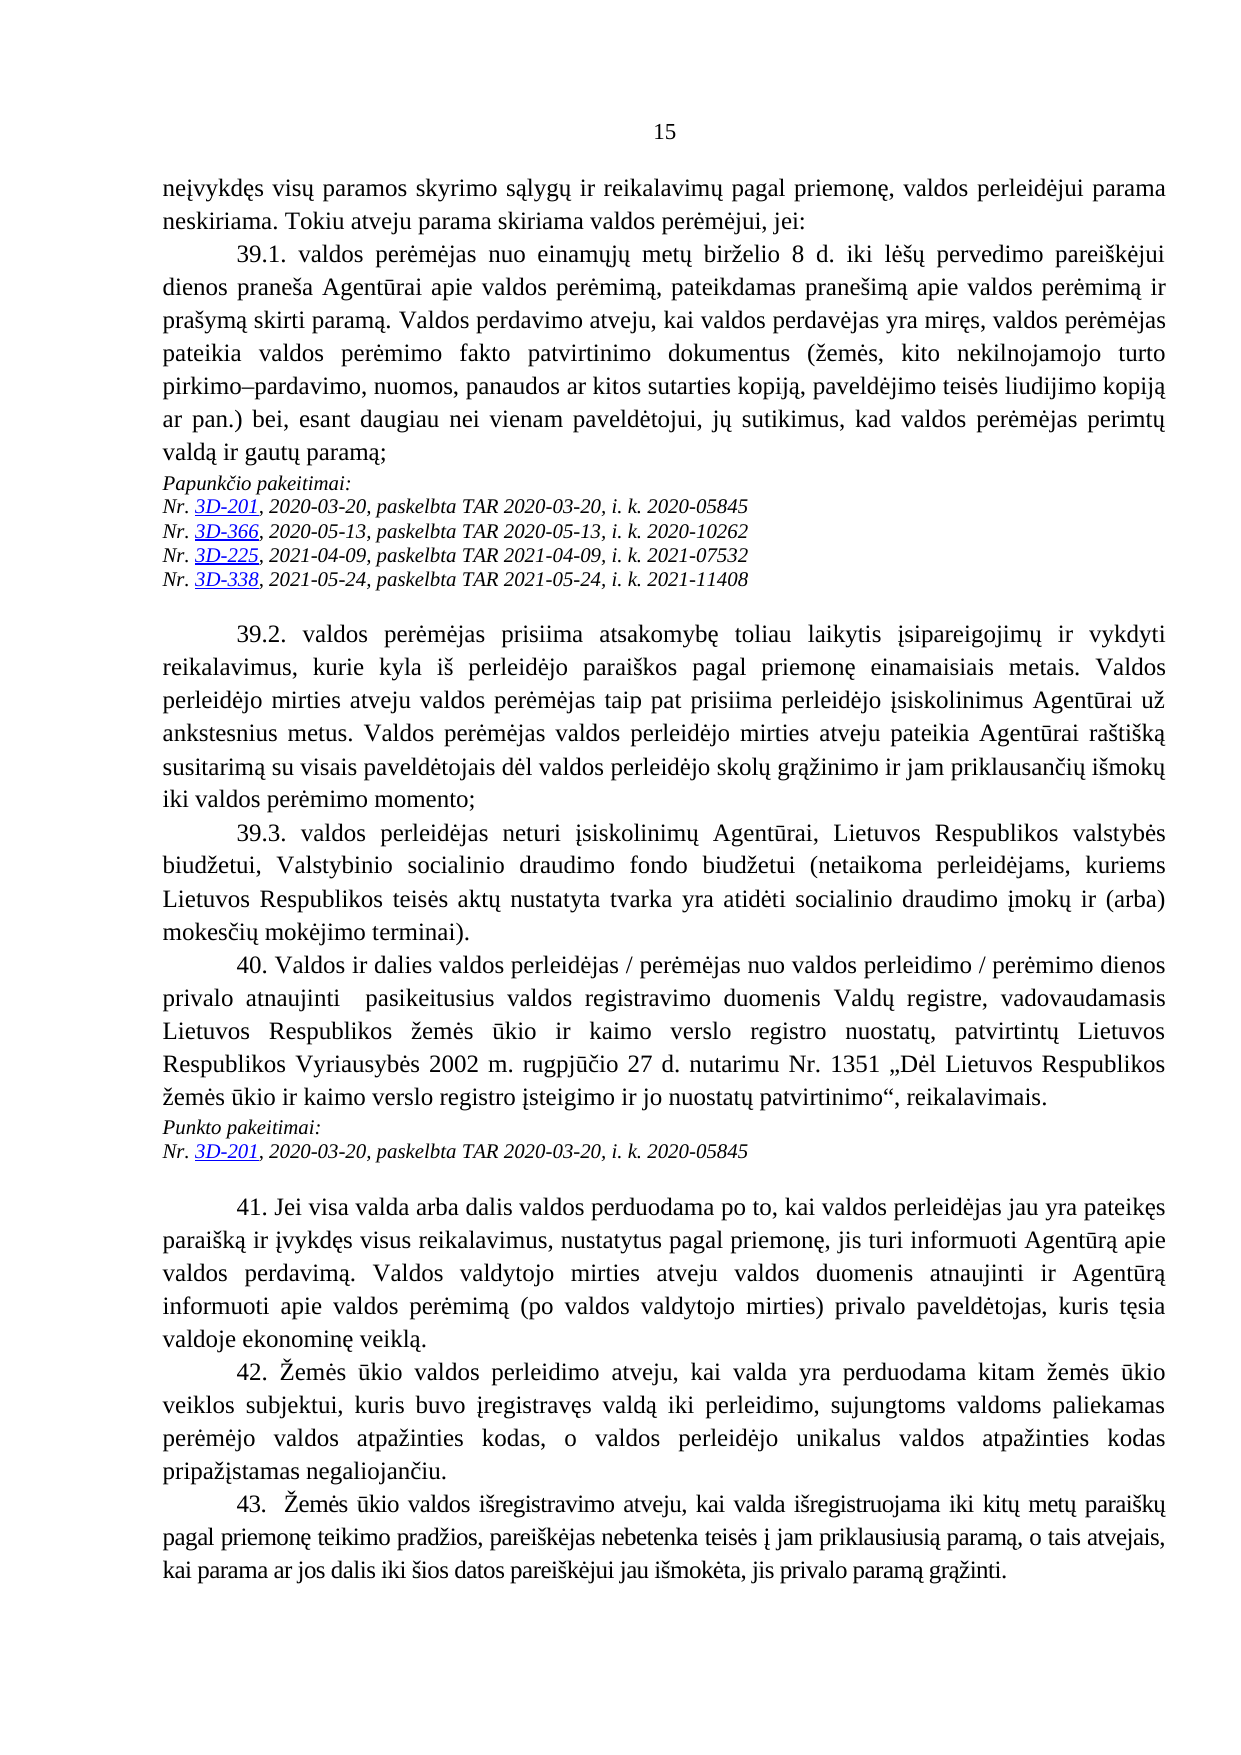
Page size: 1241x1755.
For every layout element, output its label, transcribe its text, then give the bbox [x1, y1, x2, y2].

text 40. Valdos ir dalies valdos perleidėjas / perėmėjas nuo valdos perleidimo / perėmimo dienos privalo atnaujinti pasikeitusius valdos registravimo duomenis Valdų registre, vadovaudamasis Lietuvos Respublikos žemės ūkio ir kaimo verslo registro nuostatų, patvirtintų Lietuvos Respublikos Vyriausybės 2002 m. rugpjūčio 27 d. nutarimu Nr. 1351 „Dėl Lietuvos Respublikos žemės ūkio ir kaimo verslo registro įsteigimo ir jo nuostatų patvirtinimo“, reikalavimais. [162, 950, 1167, 1111]
text Nr. 3D-366, 2020-05-13, paskelbta TAR 2020-05-13, i. k. 2020-10262 [162, 518, 1167, 543]
text Nr. 3D-201, 2020-03-20, paskelbta TAR 2020-03-20, i. k. 2020-05845 [162, 1139, 1167, 1163]
text Punkto pakeitimai: [162, 1115, 1167, 1139]
text 39.2. valdos perėmėjas prisiima atsakomybę toliau laikytis įsipareigojimų ir vykdyti reikalavimus, kurie kyla iš perleidėjo paraiškos pagal priemonę einamaisiais metais. Valdos perleidėjo mirties atveju valdos perėmėjas taip pat prisiima perleidėjo įsiskolinimus Agentūrai už ankstesnius metus. Valdos perėmėjas valdos perleidėjo mirties atveju pateikia Agentūrai raštišką susitarimą su visais paveldėtojais dėl valdos perleidėjo skolų grąžinimo ir jam priklausančių išmokų iki valdos perėmimo momento; [162, 619, 1167, 813]
text Nr. 3D-225, 2021-04-09, paskelbta TAR 2021-04-09, i. k. 2021-07532 [162, 543, 1167, 567]
text 39.3. valdos perleidėjas neturi įsiskolinimų Agentūrai, Lietuvos Respublikos valstybės biudžetui, Valstybinio socialinio draudimo fondo biudžetui (netaikoma perleidėjams, kuriems Lietuvos Respublikos teisės aktų nustatyta tvarka yra atidėti socialinio draudimo įmokų ir (arba) mokesčių mokėjimo terminai). [162, 818, 1167, 945]
text 39.1. valdos perėmėjas nuo einamųjų metų birželio 8 d. iki lėšų pervedimo pareiškėjui dienos praneša Agentūrai apie valdos perėmimą, pateikdamas pranešimą apie valdos perėmimą ir prašymą skirti paramą. Valdos perdavimo atveju, kai valdos perdavėjas yra miręs, valdos perėmėjas pateikia valdos perėmimo fakto patvirtinimo dokumentus (žemės, kito nekilnojamojo turto pirkimo–pardavimo, nuomos, panaudos ar kitos sutarties kopiją, paveldėjimo teisės liudijimo kopiją ar pan.) bei, esant daugiau nei vienam paveldėtojui, jų sutikimus, kad valdos perėmėjas perimtų valdą ir gautų paramą; [162, 239, 1167, 466]
text Nr. 3D-201, 2020-03-20, paskelbta TAR 2020-03-20, i. k. 2020-05845 [162, 494, 1167, 518]
text 43. Žemės ūkio valdos išregistravimo atveju, kai valda išregistruojama iki kitų metų paraiškų pagal priemonę teikimo pradžios, pareiškėjas nebetenka teisės į jam priklausiusią paramą, o tais atvejais, kai parama ar jos dalis iki šios datos pareiškėjui jau išmokėta, jis privalo paramą grąžinti. [162, 1489, 1167, 1584]
text Papunkčio pakeitimai: [162, 470, 1167, 494]
text neįvykdęs visų paramos skyrimo sąlygų ir reikalavimų pagal priemonę, valdos perleidėjui parama neskiriama. Tokiu atveju parama skiriama valdos perėmėjui, jei: [162, 173, 1167, 235]
text 42. Žemės ūkio valdos perleidimo atveju, kai valda yra perduodama kitam žemės ūkio veiklos subjektui, kuris buvo įregistravęs valdą iki perleidimo, sujungtoms valdoms paliekamas perėmėjo valdos atpažinties kodas, o valdos perleidėjo unikalus valdos atpažinties kodas pripažįstamas negaliojančiu. [162, 1357, 1167, 1484]
text Nr. 3D-338, 2021-05-24, paskelbta TAR 2021-05-24, i. k. 2021-11408 [162, 567, 1167, 591]
text 41. Jei visa valda arba dalis valdos perduodama po to, kai valdos perleidėjas jau yra pateikęs paraišką ir įvykdęs visus reikalavimus, nustatytus pagal priemonę, jis turi informuoti Agentūrą apie valdos perdavimą. Valdos valdytojo mirties atveju valdos duomenis atnaujinti ir Agentūrą informuoti apie valdos perėmimą (po valdos valdytojo mirties) privalo paveldėtojas, kuris tęsia valdoje ekonominę veiklą. [162, 1192, 1167, 1352]
